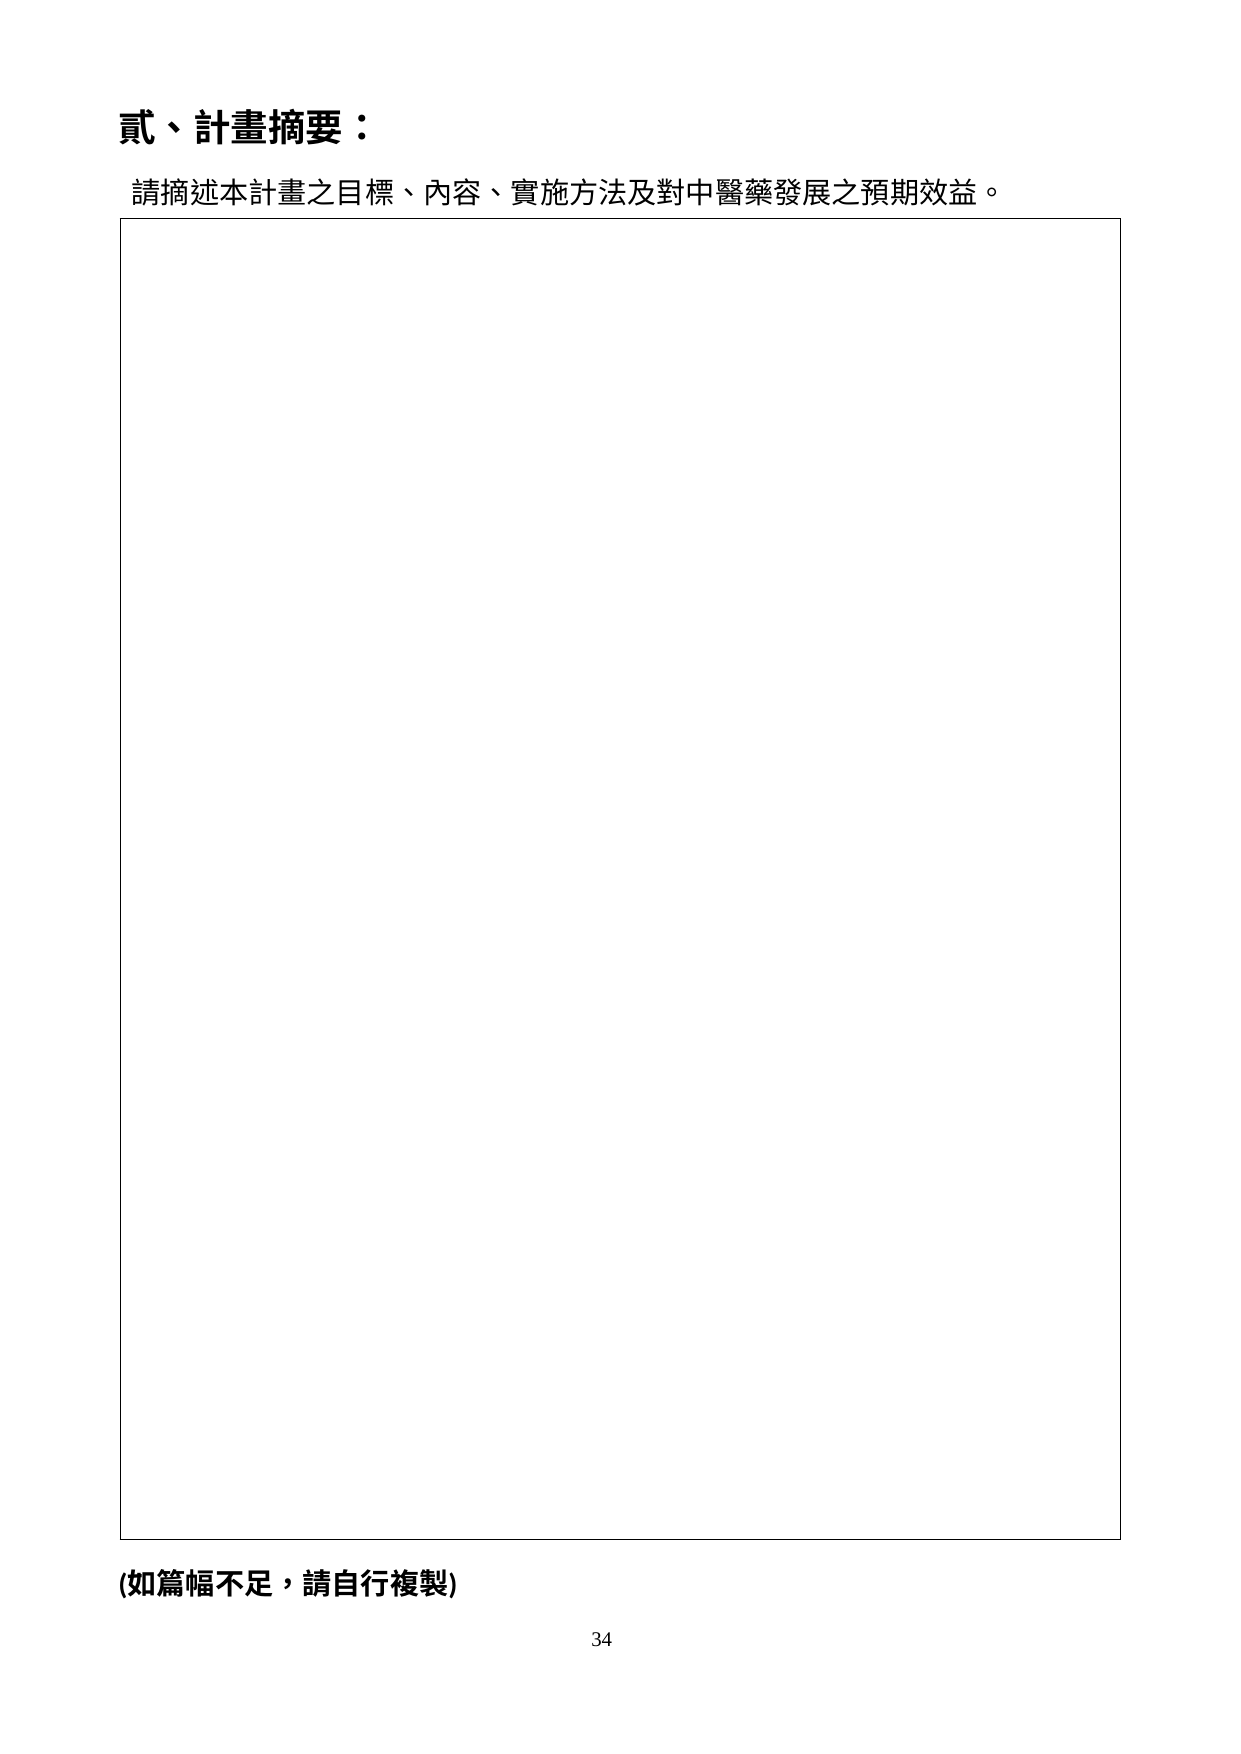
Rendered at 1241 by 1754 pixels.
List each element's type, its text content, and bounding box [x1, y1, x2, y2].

table_header [121, 219, 1120, 1539]
text 貳、計畫摘要： [118, 108, 1122, 149]
text (如篇幅不足，請自行複製) [118, 1540, 1122, 1603]
text 請摘述本計畫之目標、內容、實施方法及對中醫藥發展之預期效益。 [118, 149, 1122, 212]
